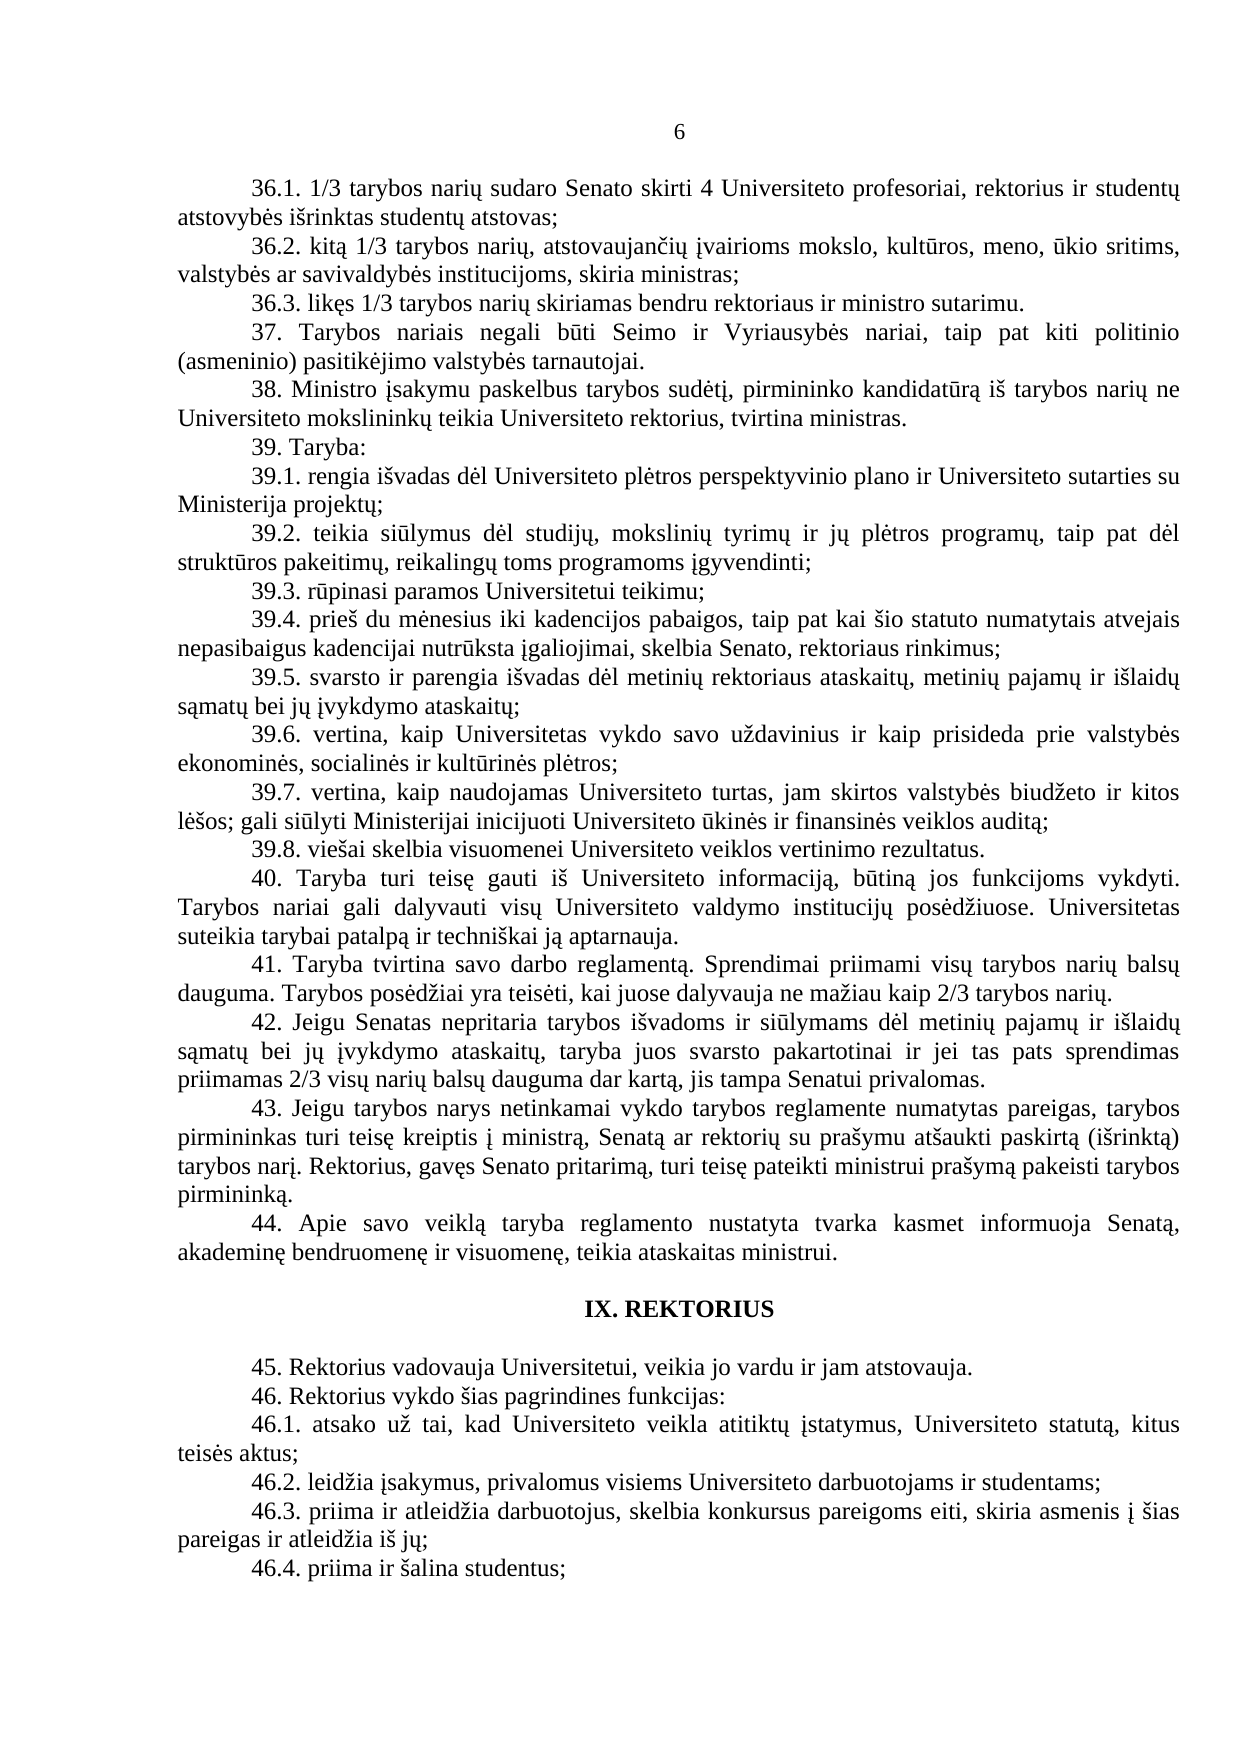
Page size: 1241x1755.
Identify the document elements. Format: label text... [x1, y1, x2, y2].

text 46.3. priima ir atleidžia darbuotojus, skelbia konkursus pareigoms eiti, skiria asmenis į šias pareigas ir atleidžia iš jų; [177, 1496, 1181, 1553]
text 36.3. likęs 1/3 tarybos narių skiriamas bendru rektoriaus ir ministro sutarimu. [177, 288, 1181, 317]
text 39.5. svarsto ir parengia išvadas dėl metinių rektoriaus ataskaitų, metinių pajamų ir išlaidų sąmatų bei jų įvykdymo ataskaitų; [177, 662, 1181, 719]
text 39.4. prieš du mėnesius iki kadencijos pabaigos, taip pat kai šio statuto numatytais atvejais nepasibaigus kadencijai nutrūksta įgaliojimai, skelbia Senato, rektoriaus rinkimus; [177, 604, 1181, 662]
text 46.1. atsako už tai, kad Universiteto veikla atitiktų įstatymus, Universiteto statutą, kitus teisės aktus; [177, 1409, 1181, 1467]
text 39. Taryba: [177, 432, 1181, 461]
text 41. Taryba tvirtina savo darbo reglamentą. Sprendimai priimami visų tarybos narių balsų dauguma. Tarybos posėdžiai yra teisėti, kai juose dalyvauja ne mažiau kaip 2/3 tarybos narių. [177, 949, 1181, 1007]
text 46.2. leidžia įsakymus, privalomus visiems Universiteto darbuotojams ir studentams; [177, 1467, 1181, 1496]
text 43. Jeigu tarybos narys netinkamai vykdo tarybos reglamente numatytas pareigas, tarybos pirmininkas turi teisę kreiptis į ministrą, Senatą ar rektorių su prašymu atšaukti paskirtą (išrinktą) tarybos narį. Rektorius, gavęs Senato pritarimą, turi teisę pateikti ministrui prašymą pakeisti tarybos pirmininką. [177, 1093, 1181, 1208]
text 39.1. rengia išvadas dėl Universiteto plėtros perspektyvinio plano ir Universiteto sutarties su Ministerija projektų; [177, 461, 1181, 518]
text IX. Rektorius [177, 1294, 1181, 1323]
text 39.8. viešai skelbia visuomenei Universiteto veiklos vertinimo rezultatus. [177, 834, 1181, 863]
text 42. Jeigu Senatas nepritaria tarybos išvadoms ir siūlymams dėl metinių pajamų ir išlaidų sąmatų bei jų įvykdymo ataskaitų, taryba juos svarsto pakartotinai ir jei tas pats sprendimas priimamas 2/3 visų narių balsų dauguma dar kartą, jis tampa Senatui privalomas. [177, 1007, 1181, 1093]
text 37. Tarybos nariais negali būti Seimo ir Vyriausybės nariai, taip pat kiti politinio (asmeninio) pasitikėjimo valstybės tarnautojai. [177, 317, 1181, 374]
text 40. Taryba turi teisę gauti iš Universiteto informaciją, būtiną jos funkcijoms vykdyti. Tarybos nariai gali dalyvauti visų Universiteto valdymo institucijų posėdžiuose. Universitetas suteikia tarybai patalpą ir techniškai ją aptarnauja. [177, 863, 1181, 949]
text 39.3. rūpinasi paramos Universitetui teikimu; [177, 576, 1181, 604]
text 36.1. 1/3 tarybos narių sudaro Senato skirti 4 Universiteto profesoriai, rektorius ir studentų atstovybės išrinktas studentų atstovas; [177, 173, 1181, 231]
text 39.7. vertina, kaip naudojamas Universiteto turtas, jam skirtos valstybės biudžeto ir kitos lėšos; gali siūlyti Ministerijai inicijuoti Universiteto ūkinės ir finansinės veiklos auditą; [177, 777, 1181, 834]
text 38. Ministro įsakymu paskelbus tarybos sudėtį, pirmininko kandidatūrą iš tarybos narių ne Universiteto mokslininkų teikia Universiteto rektorius, tvirtina ministras. [177, 374, 1181, 432]
text 46. Rektorius vykdo šias pagrindines funkcijas: [177, 1381, 1181, 1409]
text 39.6. vertina, kaip Universitetas vykdo savo uždavinius ir kaip prisideda prie valstybės ekonominės, socialinės ir kultūrinės plėtros; [177, 719, 1181, 777]
text 46.4. priima ir šalina studentus; [177, 1553, 1181, 1582]
text 36.2. kitą 1/3 tarybos narių, atstovaujančių įvairioms mokslo, kultūros, meno, ūkio sritims, valstybės ar savivaldybės institucijoms, skiria ministras; [177, 231, 1181, 288]
text 39.2. teikia siūlymus dėl studijų, mokslinių tyrimų ir jų plėtros programų, taip pat dėl struktūros pakeitimų, reikalingų toms programoms įgyvendinti; [177, 518, 1181, 576]
text 44. Apie savo veiklą taryba reglamento nustatyta tvarka kasmet informuoja Senatą, akademinę bendruomenę ir visuomenę, teikia ataskaitas ministrui. [177, 1208, 1181, 1266]
text 45. Rektorius vadovauja Universitetui, veikia jo vardu ir jam atstovauja. [177, 1352, 1181, 1381]
